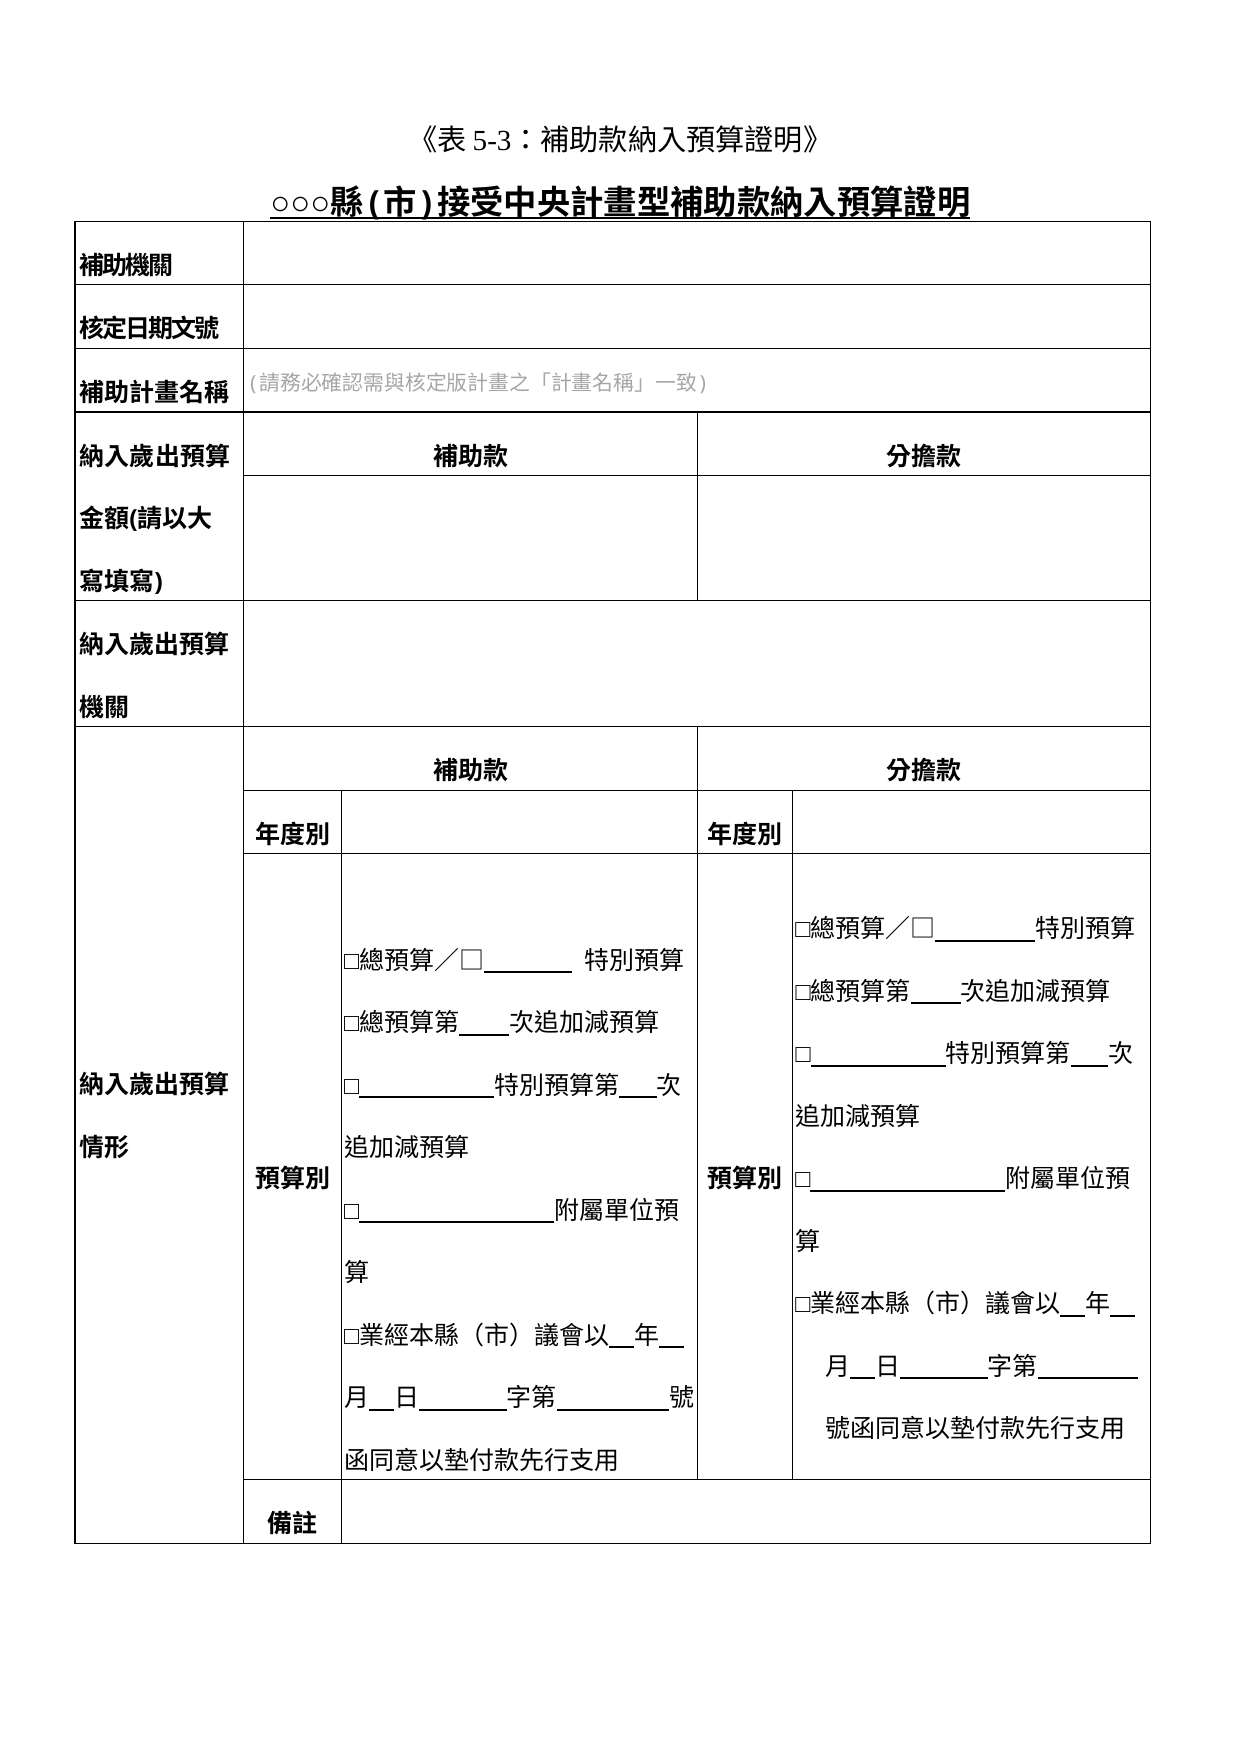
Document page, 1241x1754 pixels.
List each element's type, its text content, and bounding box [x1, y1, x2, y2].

table_cell [342, 1480, 1150, 1543]
table_cell 年度別 [244, 791, 341, 853]
table_cell [244, 601, 1150, 726]
table_header 補助機關 [76, 222, 243, 284]
table_cell 納入歲出預算 金額(請以大寫填寫) [76, 413, 243, 600]
table_cell 補助款 [244, 727, 697, 789]
table_cell [244, 285, 1150, 348]
text 《表5-3：補助款納入預算證明》 [75, 96, 1165, 158]
table_cell [342, 791, 697, 853]
table_cell [793, 791, 1150, 853]
table_cell [698, 476, 1150, 600]
table_cell (請務必確認需與核定版計畫之「計畫名稱」一致) [244, 349, 1150, 411]
table_cell 年度別 [698, 791, 792, 853]
table_cell □總預算／□ 特別預算 □總預算第 次追加減預算 □ 特別預算第 次追加減預算 □ 附屬單位預算 □業經本縣（市）議會以 年 月 日 字第 號函同意以墊付款先行支用 [793, 854, 1150, 1479]
table_cell 核定日期文號 [76, 285, 243, 348]
table_cell 分擔款 [698, 413, 1150, 475]
table_header [244, 222, 1150, 284]
table_cell 納入歲出預算 情形 [76, 727, 243, 1543]
table_cell 備註 [244, 1480, 341, 1543]
table_cell 預算別 [244, 854, 341, 1479]
table_cell [244, 476, 697, 600]
table_cell 納入歲出預算 機關 [76, 601, 243, 726]
table_cell 補助計畫名稱 [76, 349, 243, 411]
table_cell □總預算／□ 特別預算 □總預算第 次追加減預算 □ 特別預算第 次追加減預算 □ 附屬單位預算 □業經本縣（市）議會以 年 月 日 字第 號函同意以墊付款先行支用 [342, 854, 697, 1479]
table_cell 分擔款 [698, 727, 1150, 789]
table_cell 預算別 [698, 854, 792, 1479]
text ○○○縣(市)接受中央計畫型補助款納入預算證明 [75, 158, 1165, 221]
table_cell 補助款 [244, 413, 697, 475]
